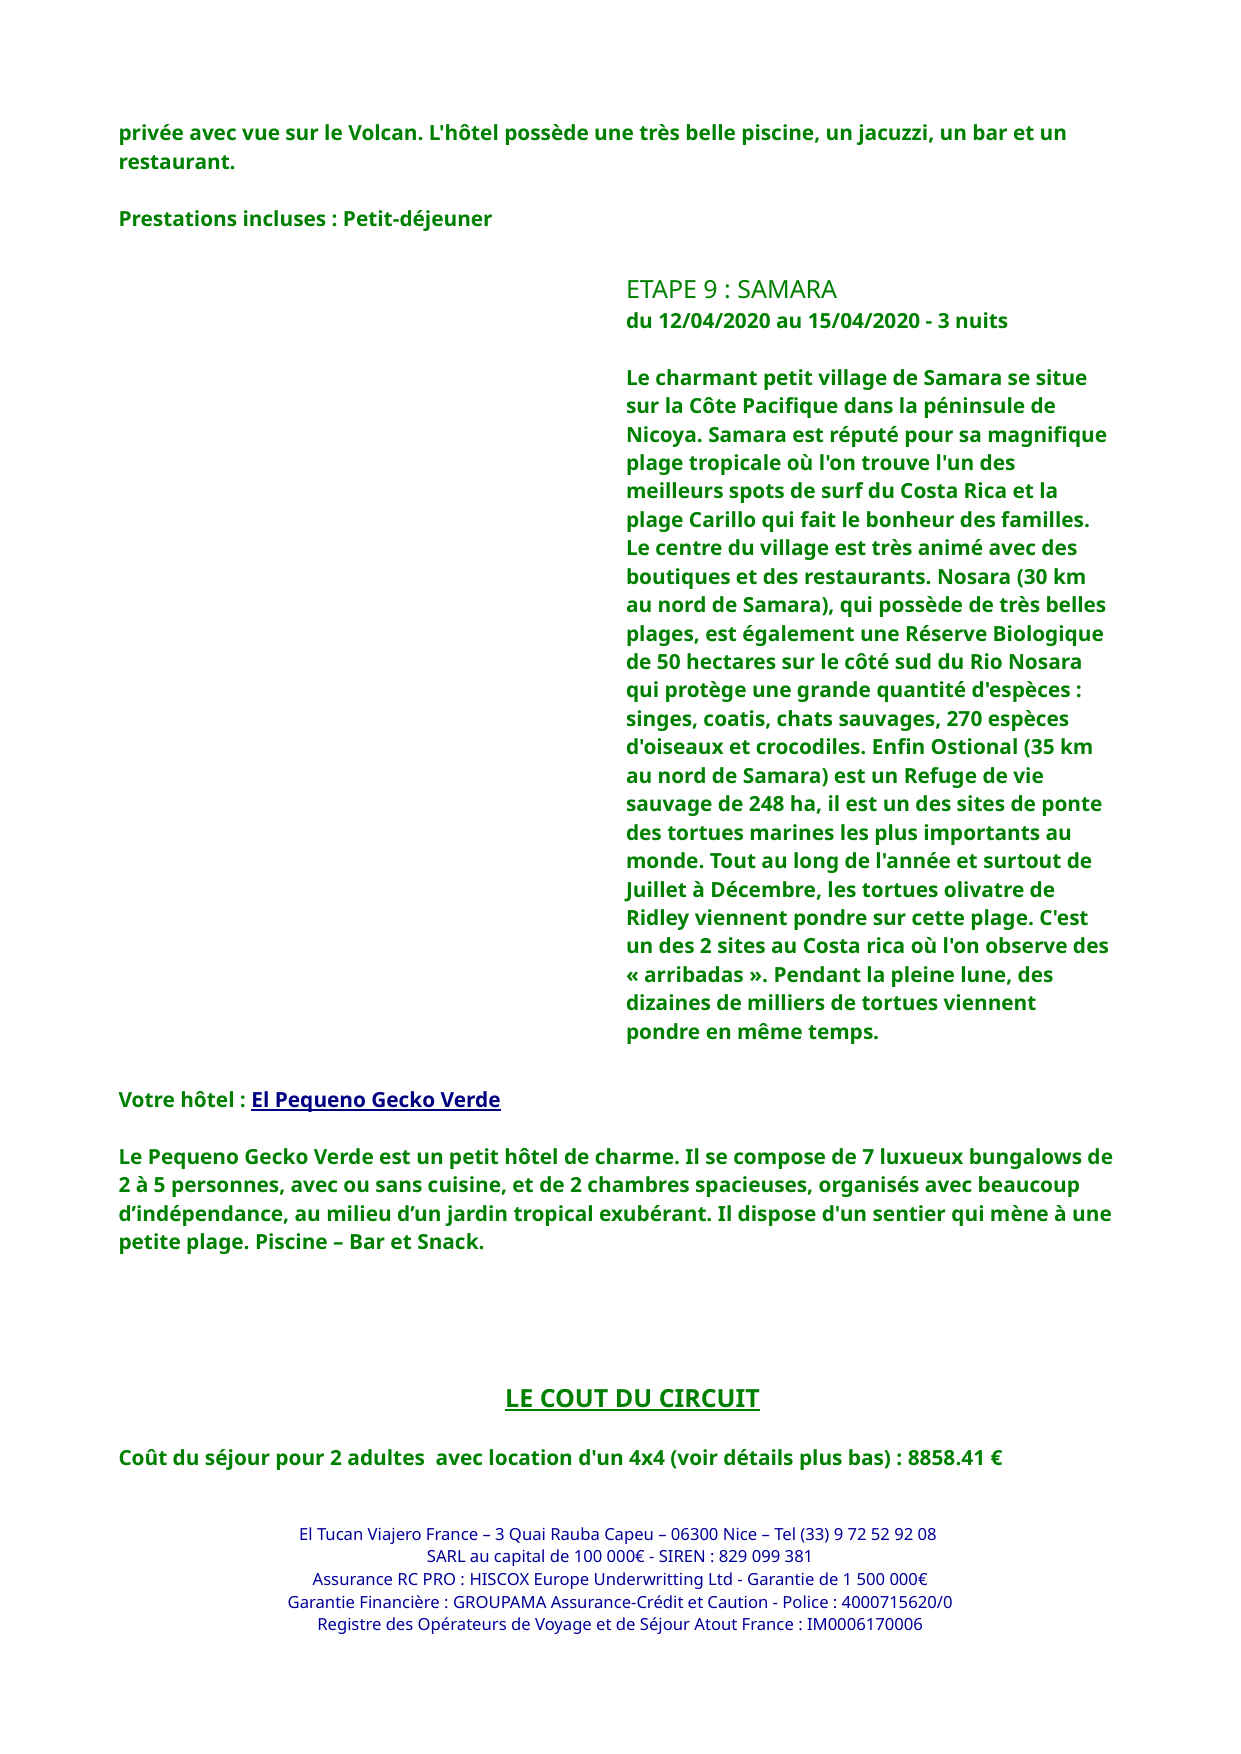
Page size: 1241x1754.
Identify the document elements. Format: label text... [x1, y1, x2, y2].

text Prestations incluses : Petit-déjeuner [118, 204, 1122, 232]
text Le Pequeno Gecko Verde est un petit hôtel de charme. Il se compose de 7 luxueux bungalows de 2 à 5 personnes, avec ou sans cuisine, et de 2 chambres spacieuses, organisés avec beaucoup d’indépendance, au milieu d’un jardin tropical exubérant. Il dispose d'un sentier qui mène à une petite plage. Piscine – Bar et Snack. [118, 1142, 1122, 1256]
text Coût du séjour pour 2 adultes avec location d'un 4x4 (voir détails plus bas) : 8858.41 € [118, 1443, 1122, 1472]
table_header [118, 266, 620, 1051]
text privée avec vue sur le Volcan. L'hôtel possède une très belle piscine, un jacuzzi, un bar et un restaurant. [118, 118, 1122, 175]
text LE COUT DU CIRCUIT [118, 1381, 1146, 1415]
table_header ETAPE 9 : SAMARA du 12/04/2020 au 15/04/2020 - 3 nuits Le charmant petit village de Samara se situe sur la Côte Pacifique dans la péninsule de Nicoya. Samara est réputé pour sa magnifique plage tropicale où l'on trouve l'un des meilleurs spots de surf du Costa Rica et la plage Carillo qui fait le bonheur des familles. Le centre du village est très animé avec des boutiques et des restaurants. Nosara (30 km au nord de Samara), qui possède de très belles plages, est également une Réserve Biologique de 50 hectares sur le côté sud du Rio Nosara qui protège une grande quantité d'espèces : singes, coatis, chats sauvages, 270 espèces d'oiseaux et crocodiles. Enfin Ostional (35 km au nord de Samara) est un Refuge de vie sauvage de 248 ha, il est un des sites de ponte des tortues marines les plus importants au monde. Tout au long de l'année et surtout de Juillet à Décembre, les tortues olivatre de Ridley viennent pondre sur cette plage. C'est un des 2 sites au Costa rica où l'on observe des « arribadas ». Pendant la pleine lune, des dizaines de milliers de tortues viennent pondre en même temps. [620, 266, 1122, 1051]
text Votre hôtel : El Pequeno Gecko Verde [118, 1085, 1122, 1113]
